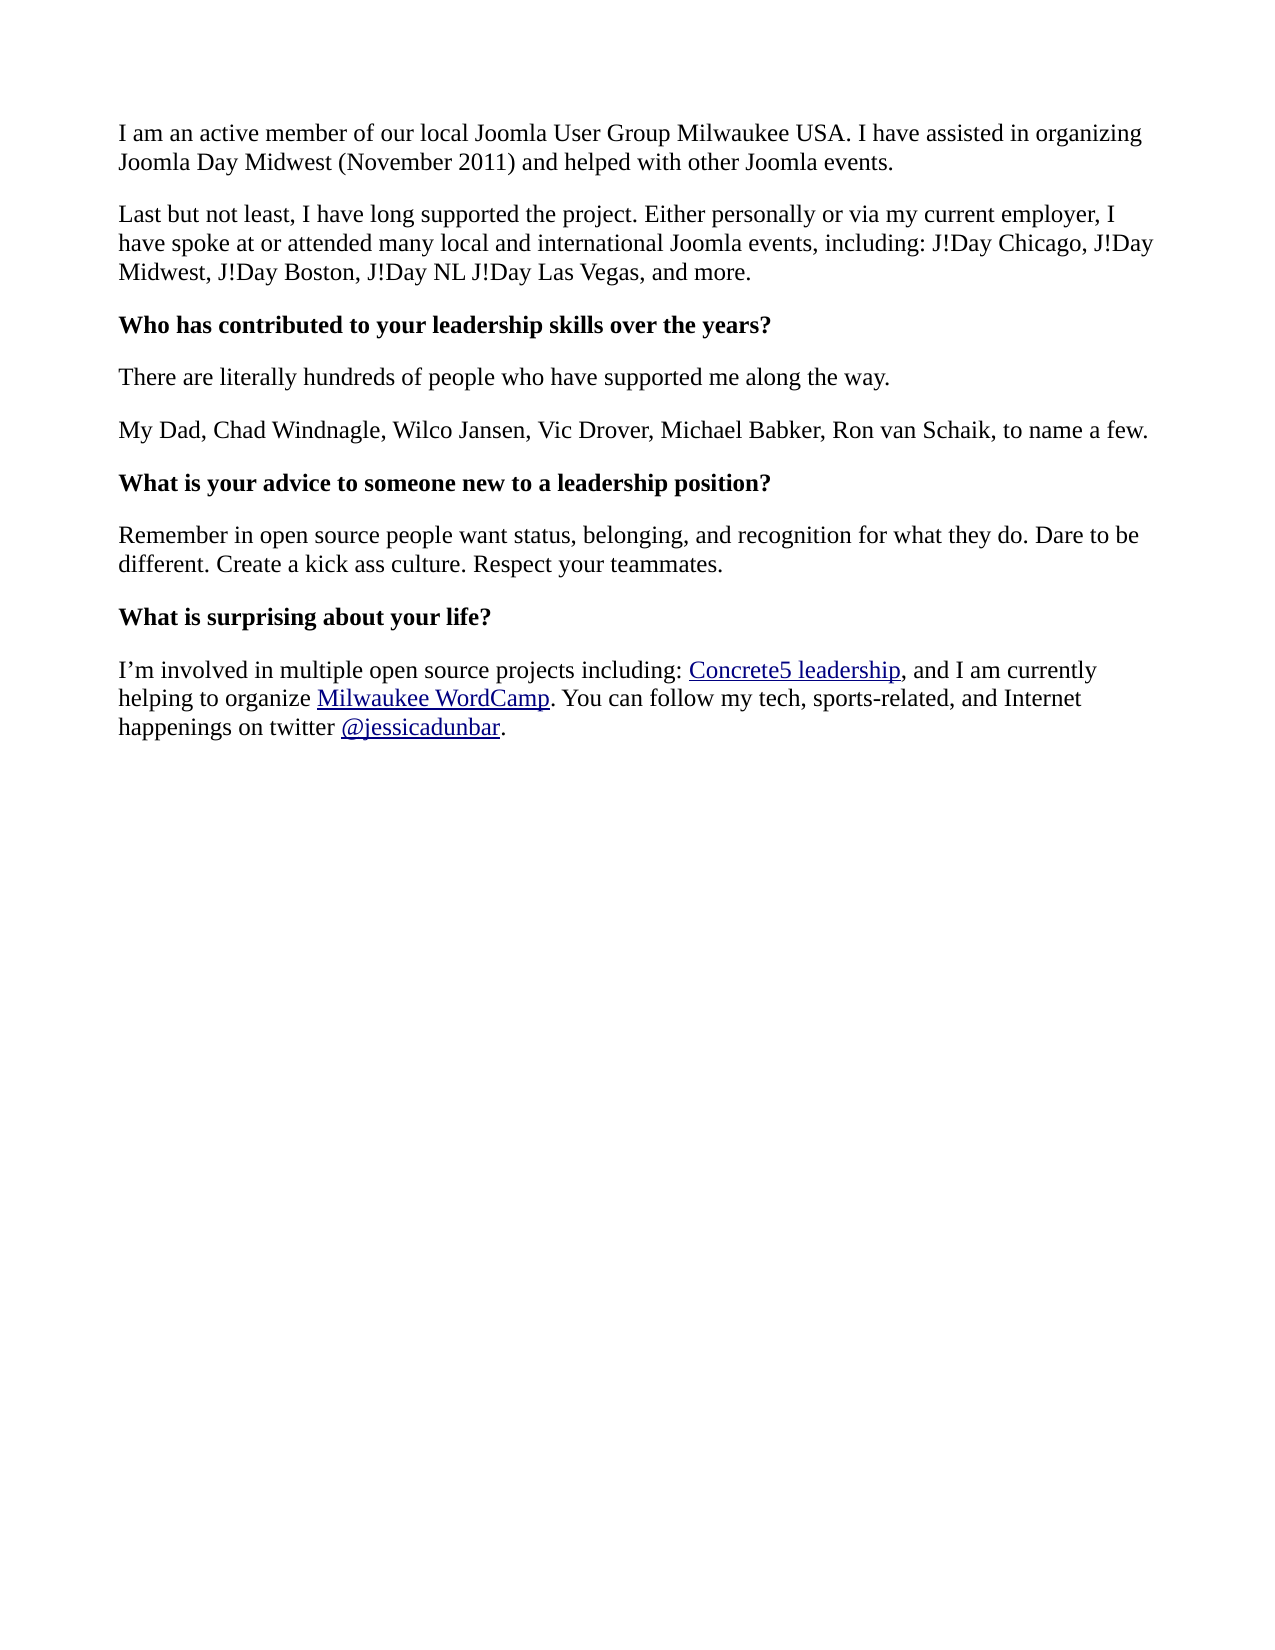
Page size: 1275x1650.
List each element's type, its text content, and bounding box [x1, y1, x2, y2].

text Remember in open source people want status, belonging, and recognition for what they do. Dare to be different. Create a kick ass culture. Respect your teammates. [118, 521, 1157, 578]
text There are literally hundreds of people who have supported me along the way. [118, 362, 1157, 391]
text I am an active member of our local Joomla User Group Milwaukee USA. I have assisted in organizing Joomla Day Midwest (November 2011) and helped with other Joomla events. [118, 118, 1157, 176]
text What is surprising about your life? [118, 602, 1157, 631]
text What is your advice to someone new to a leadership position? [118, 468, 1157, 497]
text My Dad, Chad Windnagle, Wilco Jansen, Vic Drover, Michael Babker, Ron van Schaik, to name a few. [118, 415, 1157, 444]
text I’m involved in multiple open source projects including: Concrete5 leadership, and I am currently helping to organize Milwaukee WordCamp. You can follow my tech, sports-related, and Internet happenings on twitter @jessicadunbar. [118, 655, 1157, 741]
text Last but not least, I have long supported the project. Either personally or via my current employer, I have spoke at or attended many local and international Joomla events, including: J!Day Chicago, J!Day Midwest, J!Day Boston, J!Day NL J!Day Las Vegas, and more. [118, 199, 1157, 286]
text Who has contributed to your leadership skills over the years? [118, 310, 1157, 338]
